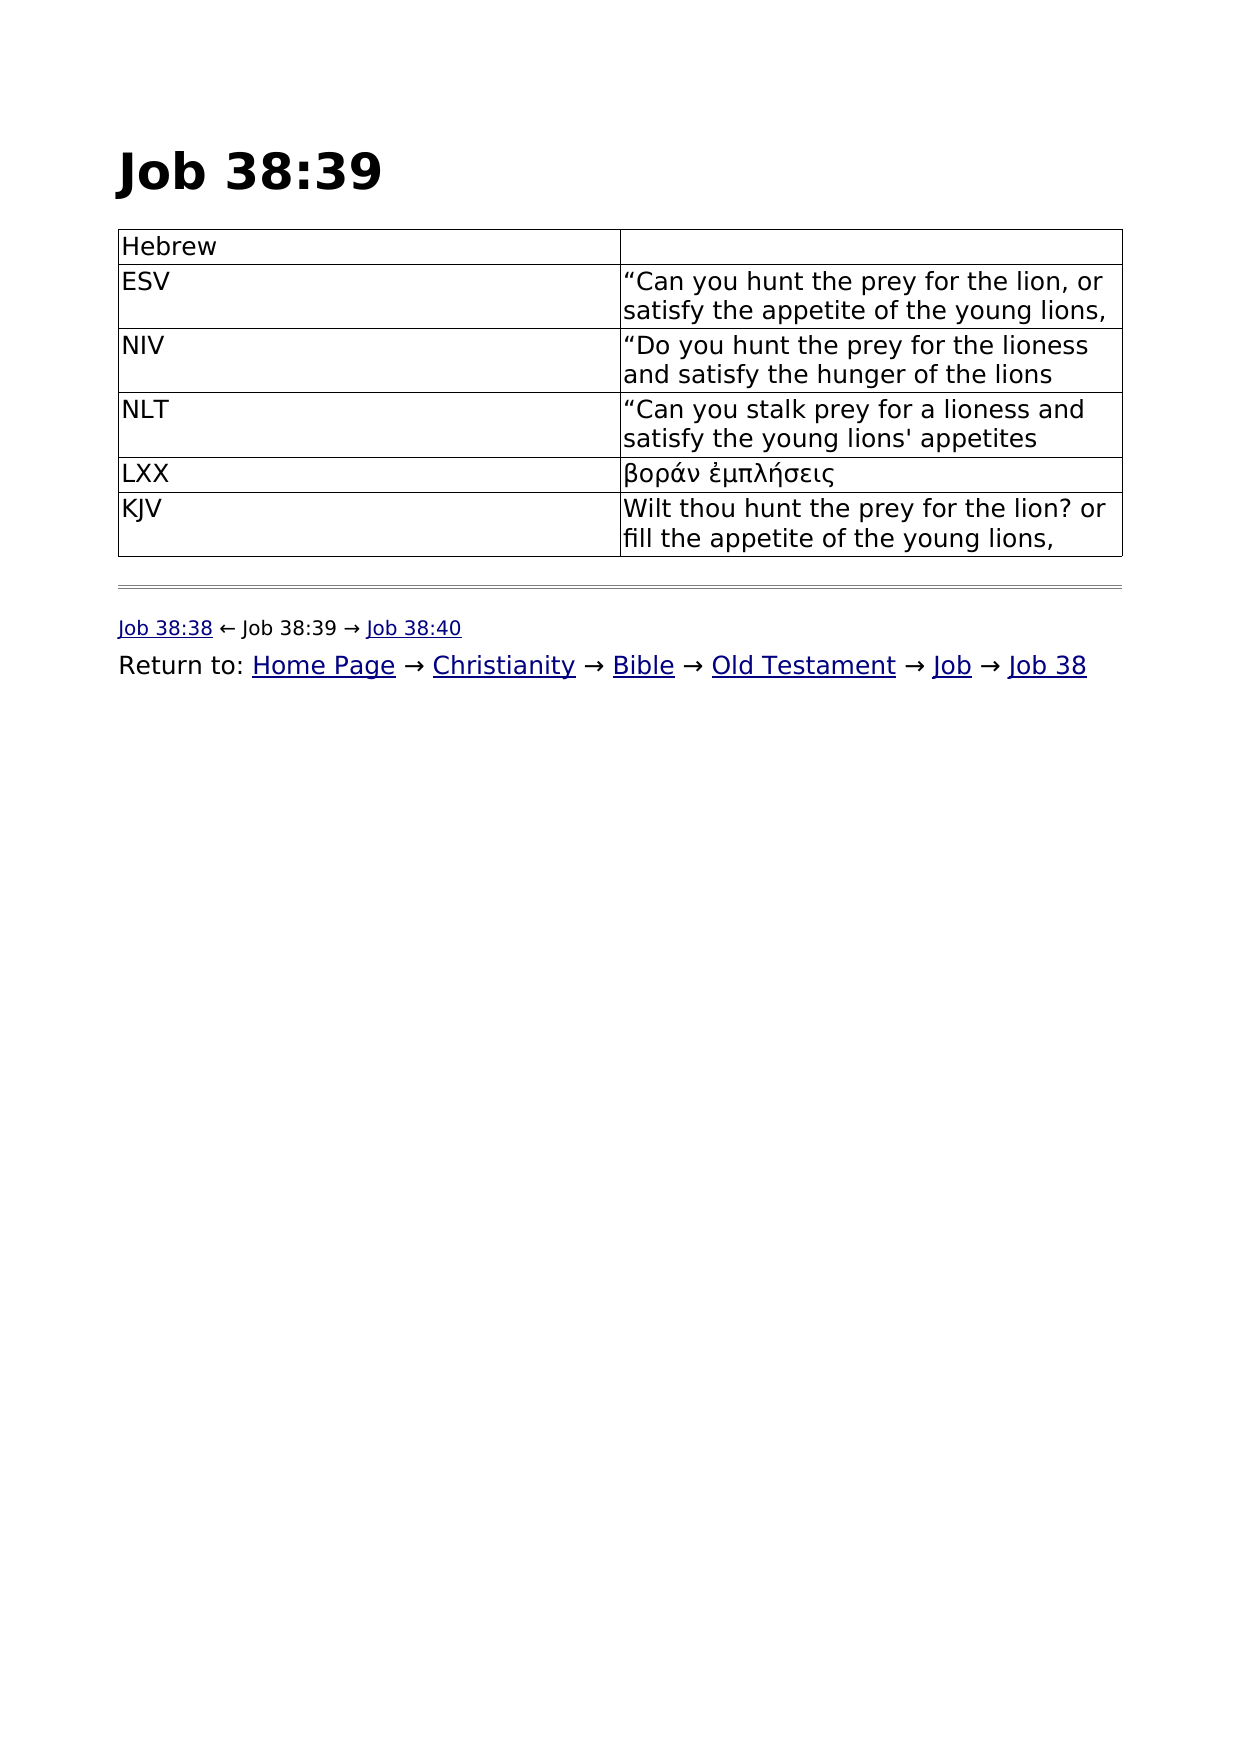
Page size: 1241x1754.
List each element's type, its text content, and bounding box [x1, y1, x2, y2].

table_cell NLT [119, 393, 620, 457]
table_header Hebrew [119, 230, 620, 264]
table_cell “Can you stalk prey for a lioness and satisfy the young lions' appetites [621, 393, 1122, 457]
text Job 38:38 ← Job 38:39 → Job 38:40 [118, 617, 1122, 651]
table_cell ESV [119, 265, 620, 328]
table_cell LXX [119, 458, 620, 492]
table_cell βοράν ἐμπλήσεις [621, 458, 1122, 492]
text Return to: Home Page → Christianity → Bible → Old Testament → Job → Job 38 [118, 651, 1122, 680]
table_cell “Do you hunt the prey for the lioness and satisfy the hunger of the lions [621, 329, 1122, 392]
table_cell “Can you hunt the prey for the lion, or satisfy the appetite of the young lions, [621, 265, 1122, 328]
subtitle Job 38:39 [118, 143, 1122, 201]
table_cell Wilt thou hunt the prey for the lion? or fill the appetite of the young lions, [621, 493, 1122, 556]
table_cell NIV [119, 329, 620, 392]
table_cell KJV [119, 493, 620, 556]
table_header [621, 230, 1122, 264]
